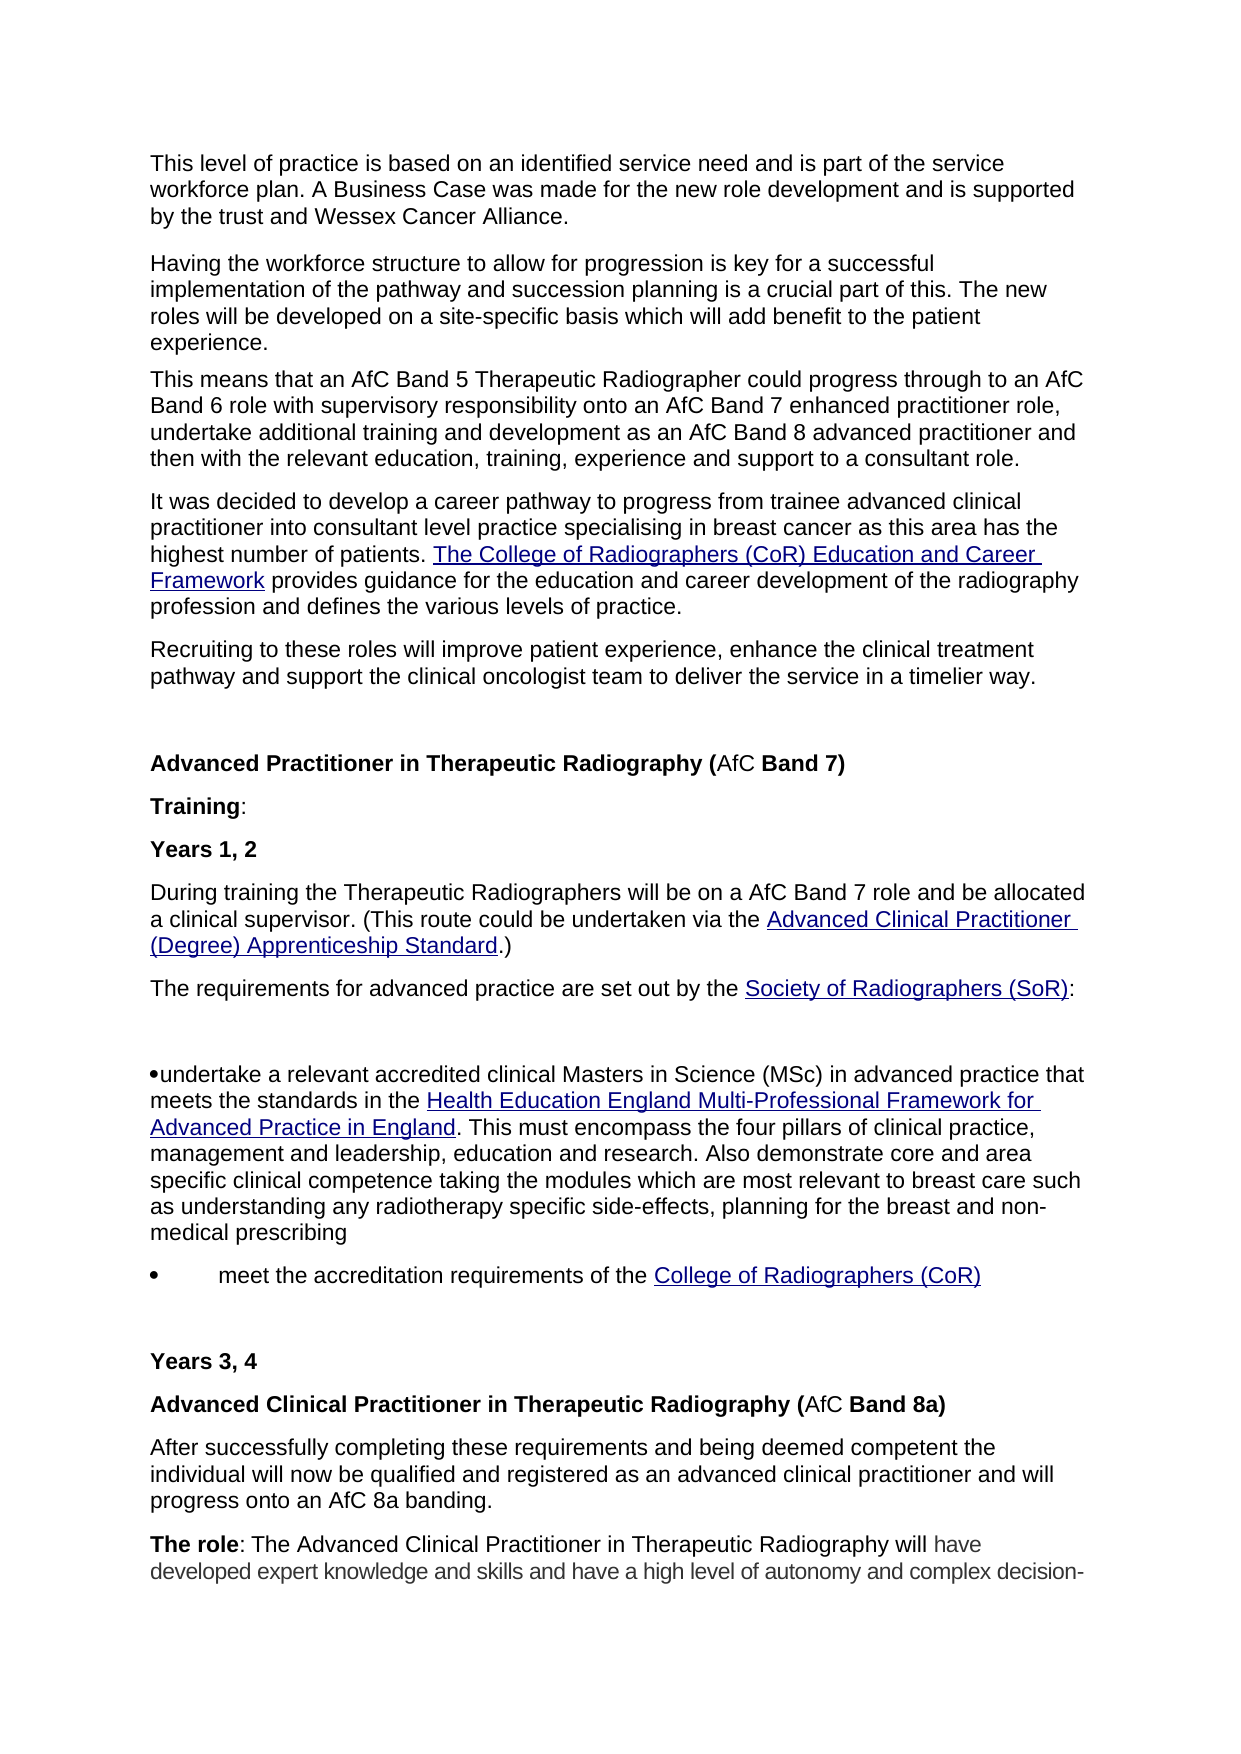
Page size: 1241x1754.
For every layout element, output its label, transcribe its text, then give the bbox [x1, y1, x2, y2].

text Training: [150, 793, 1087, 820]
text Advanced Clinical Practitioner in Therapeutic Radiography (AfC Band 8a) [150, 1391, 1087, 1418]
text This level of practice is based on an identified service need and is part of the service workforce plan. A Business Case was made for the new role development and is supported by the trust and Wessex Cancer Alliance. [150, 150, 1090, 229]
list meet the accreditation requirements of the College of Radiographers (CoR) [150, 1262, 1087, 1289]
text The role: The Advanced Clinical Practitioner in Therapeutic Radiography will have developed expert knowledge and skills and have a high level of autonomy and complex decision- [150, 1530, 1087, 1584]
text Years 1, 2 [150, 836, 1087, 863]
text This means that an AfC Band 5 Therapeutic Radiographer could progress through to an AfC Band 6 role with supervisory responsibility onto an AfC Band 7 enhanced practitioner role, undertake additional training and development as an AfC Band 8 advanced practitioner and then with the relevant education, training, experience and support to a consultant role. [150, 366, 1090, 471]
list The requirements for advanced practice are set out by the Society of Radiographers (SoR): [150, 975, 1087, 1001]
list undertake a relevant accredited clinical Masters in Science (MSc) in advanced practice that meets the standards in the Health Education England Multi-Professional Framework for Advanced Practice in England. This must encompass the four pillars of clinical practice, management and leadership, education and research. Also demonstrate core and area specific clinical competence taking the modules which are most relevant to breast care such as understanding any radiotherapy specific side-effects, planning for the breast and non-medical prescribing [150, 1061, 1087, 1246]
text After successfully completing these requirements and being deemed competent the individual will now be qualified and registered as an advanced clinical practitioner and will progress onto an AfC 8a banding. [150, 1434, 1087, 1513]
text Years 3, 4 [150, 1348, 1087, 1375]
text Having the workforce structure to allow for progression is key for a successful implementation of the pathway and succession planning is a crucial part of this. The new roles will be developed on a site-specific basis which will add benefit to the patient experience. [150, 250, 1090, 355]
text During training the Therapeutic Radiographers will be on a AfC Band 7 role and be allocated a clinical supervisor. (This route could be undertaken via the Advanced Clinical Practitioner (Degree) Apprenticeship Standard.) [150, 879, 1087, 958]
text Advanced Practitioner in Therapeutic Radiography (AfC Band 7) [150, 750, 1090, 777]
text It was decided to develop a career pathway to progress from trainee advanced clinical practitioner into consultant level practice specialising in breast cancer as this area has the highest number of patients. The College of Radiographers (CoR) Education and Career Framework provides guidance for the education and career development of the radiography profession and defines the various levels of practice. [150, 488, 1090, 619]
text Recruiting to these roles will improve patient experience, enhance the clinical treatment pathway and support the clinical oncologist team to deliver the service in a timelier way. [150, 636, 1090, 689]
